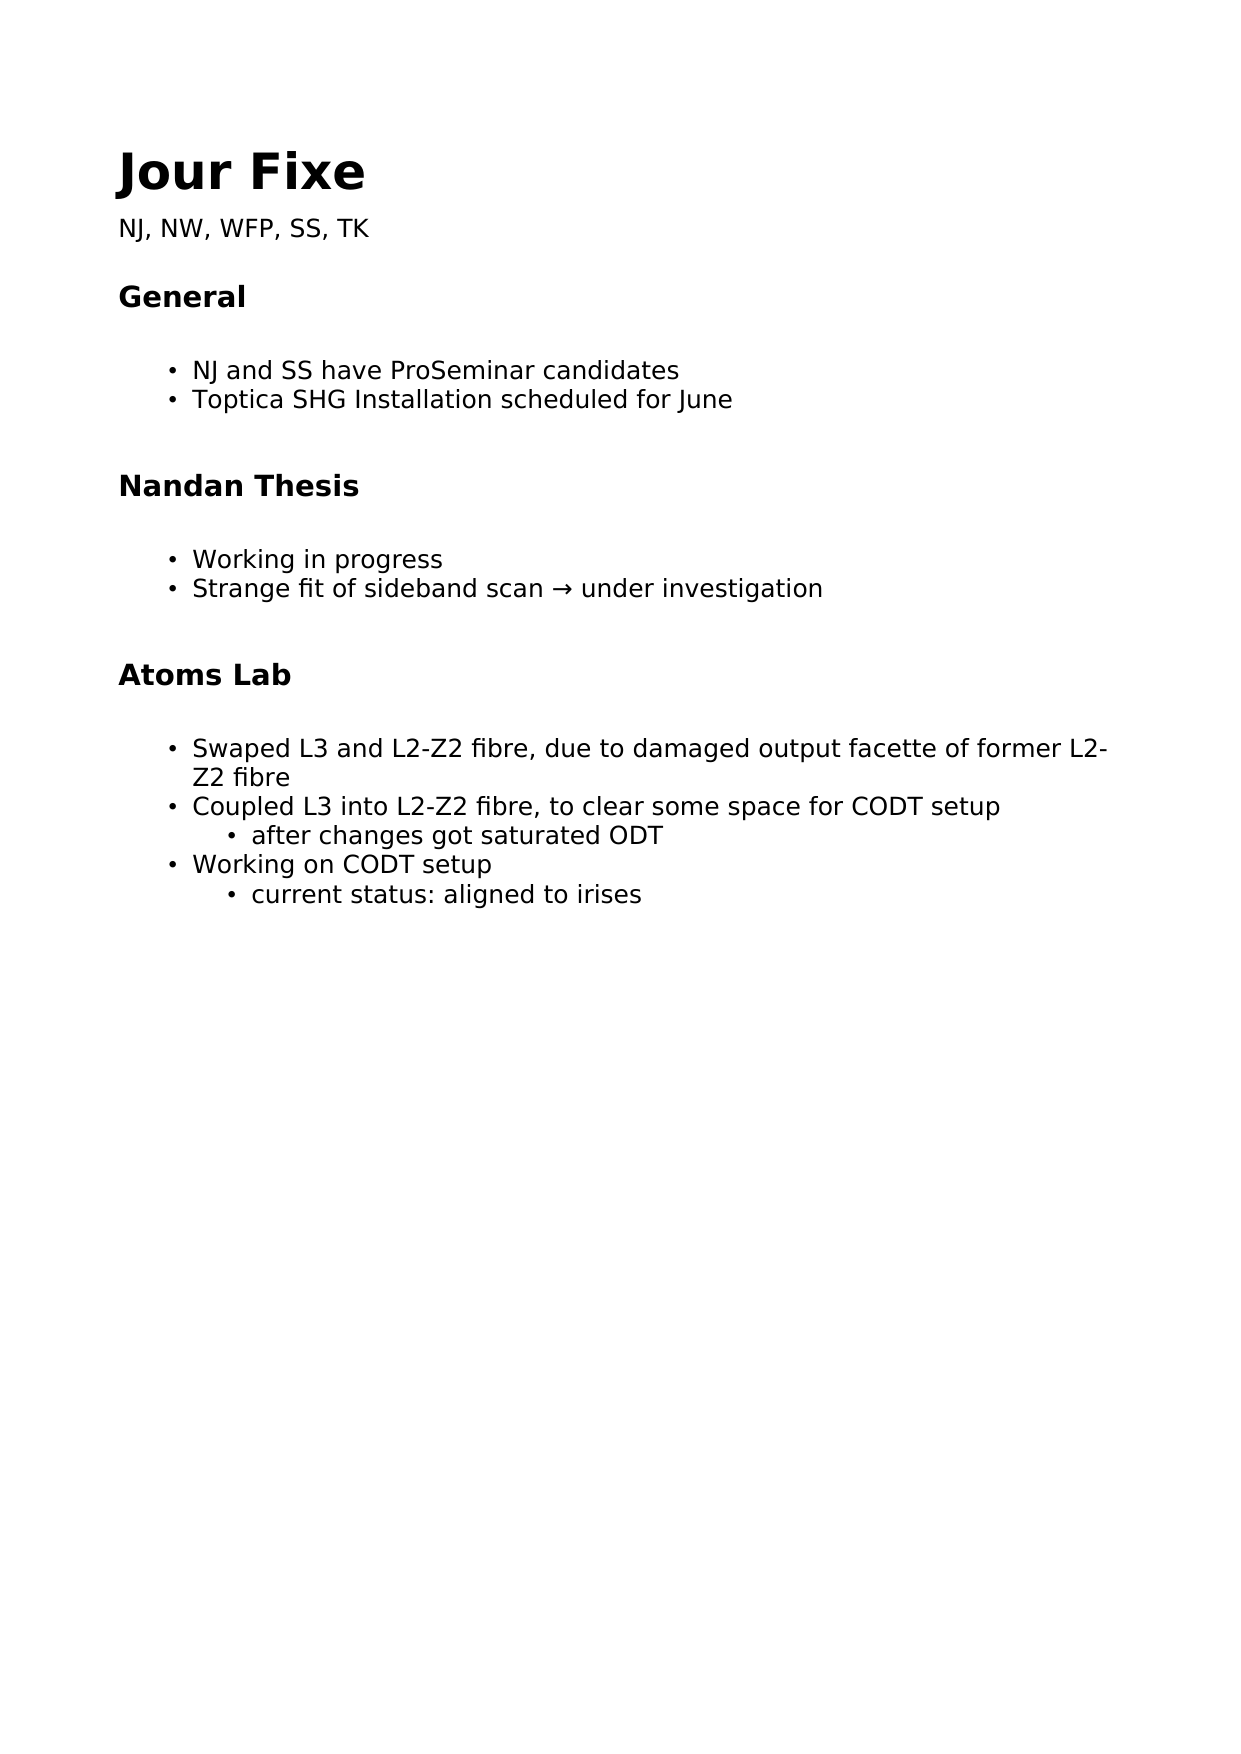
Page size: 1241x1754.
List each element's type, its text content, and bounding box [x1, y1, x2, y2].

subtitle Jour Fixe [118, 143, 1122, 201]
text NJ, NW, WFP, SS, TK [118, 214, 1122, 243]
subtitle Nandan Thesis [118, 469, 1122, 503]
subtitle Atoms Lab [118, 658, 1122, 692]
list Working in progress [177, 545, 1122, 574]
list Strange fit of sideband scan → under investigation [177, 574, 1122, 603]
list Working on CODT setup [177, 851, 1122, 880]
list Toptica SHG Installation scheduled for June [177, 386, 1122, 415]
list NJ and SS have ProSeminar candidates [177, 356, 1122, 386]
subtitle General [118, 281, 1122, 314]
list Coupled L3 into L2-Z2 fibre, to clear some space for CODT setup [177, 792, 1122, 821]
list current status: aligned to irises [236, 880, 1122, 909]
list Swaped L3 and L2-Z2 fibre, due to damaged output facette of former L2-Z2 fibre [177, 734, 1122, 792]
list after changes got saturated ODT [236, 821, 1122, 851]
